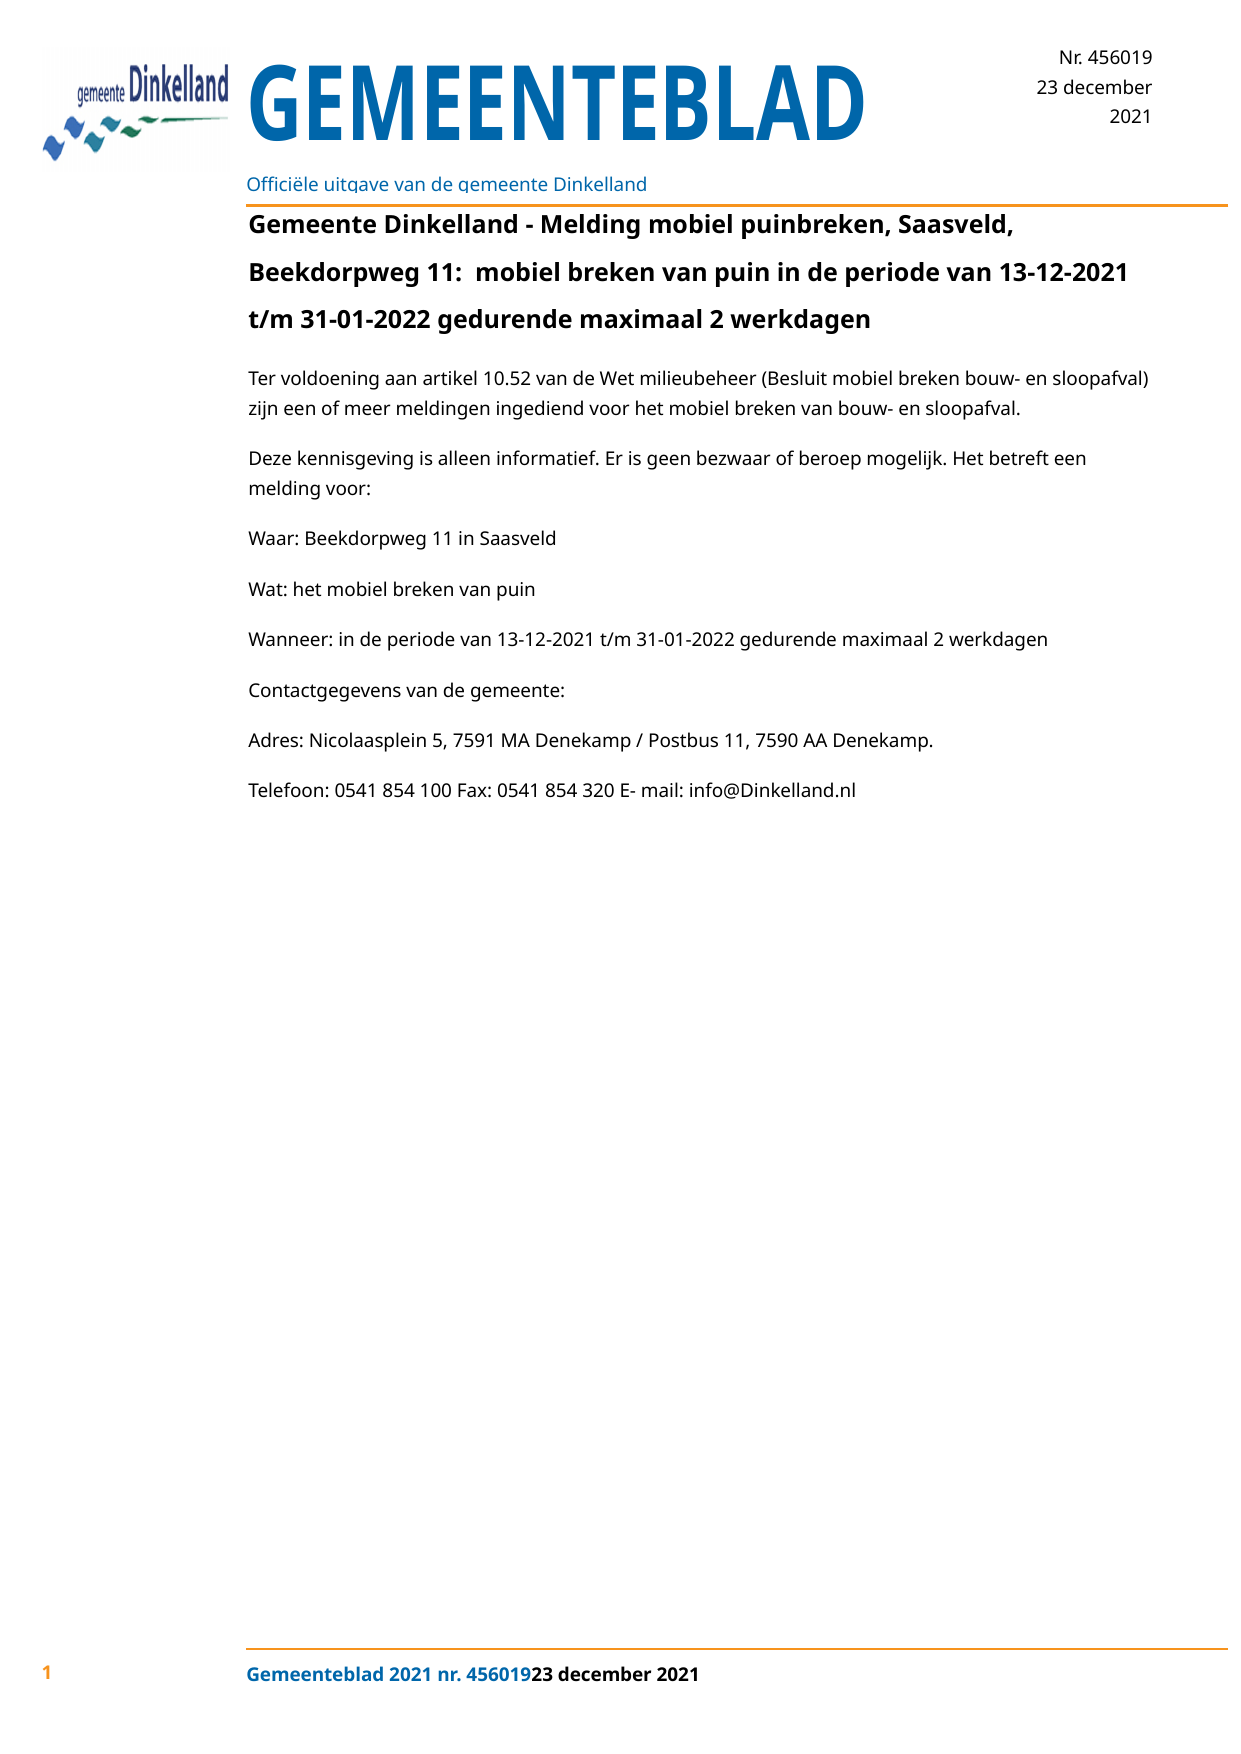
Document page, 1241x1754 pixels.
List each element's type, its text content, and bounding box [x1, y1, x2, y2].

text Ter voldoening aan artikel 10.52 van de Wet milieubeheer (Besluit mobiel breken bouw- en sloopafval) zijn een of meer meldingen ingediend voor het mobiel breken van bouw- en sloopafval. [248, 366, 1152, 421]
picture [41, 47, 231, 172]
text Gemeente Dinkelland - Melding mobiel puinbreken, Saasveld, Beekdorpweg 11: mobiel breken van puin in de periode van 13-12-2021 t/m 31-01-2022 gedurende maximaal 2 werkdagen [248, 207, 1152, 336]
text Contactgegevens van de gemeente: [248, 677, 1152, 702]
text Wat: het mobiel breken van puin [248, 576, 1152, 602]
text Deze kennisgeving is alleen informatief. Er is geen bezwaar of beroep mogelijk. Het betreft een melding voor: [248, 446, 1152, 501]
text Waar: Beekdorpweg 11 in Saasveld [248, 526, 1152, 551]
text Wanneer: in de periode van 13-12-2021 t/m 31-01-2022 gedurende maximaal 2 werkdagen [248, 626, 1152, 652]
text Adres: Nicolaasplein 5, 7591 MA Denekamp / Postbus 11, 7590 AA Denekamp. [248, 727, 1152, 753]
text Telefoon: 0541 854 100 Fax: 0541 854 320 E- mail: info@Dinkelland.nl [248, 778, 1152, 803]
